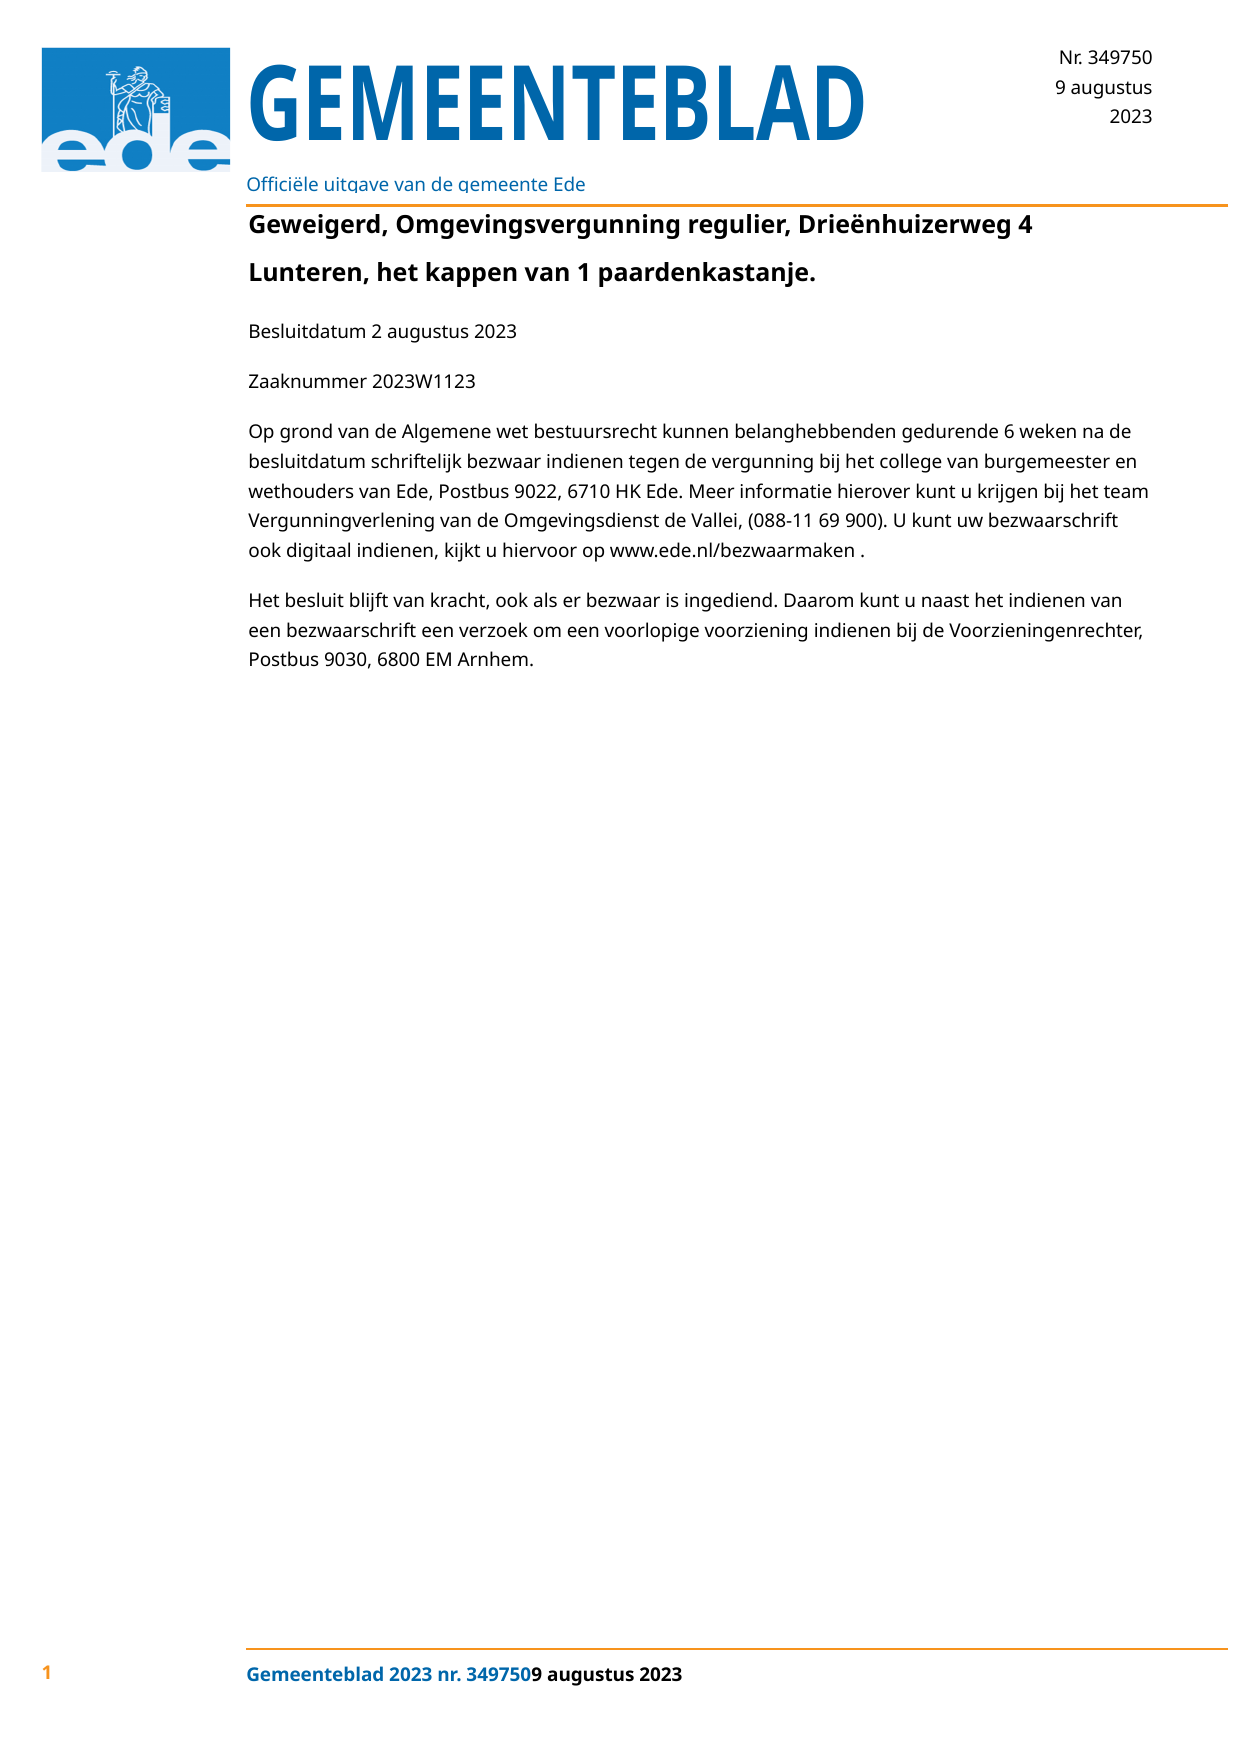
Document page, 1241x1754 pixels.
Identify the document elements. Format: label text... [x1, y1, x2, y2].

text Op grond van de Algemene wet bestuursrecht kunnen belanghebbenden gedurende 6 weken na de besluitdatum schriftelijk bezwaar indienen tegen de vergunning bij het college van burgemeester en wethouders van Ede, Postbus 9022, 6710 HK Ede. Meer informatie hierover kunt u krijgen bij het team Vergunningverlening van de Omgevingsdienst de Vallei, (088-11 69 900). U kunt uw bezwaarschrift ook digitaal indienen, kijkt u hiervoor op www.ede.nl/bezwaarmaken . [248, 419, 1152, 563]
text Geweigerd, Omgevingsvergunning regulier, Drieënhuizerweg 4 Lunteren, het kappen van 1 paardenkastanje. [248, 207, 1152, 288]
text Het besluit blijft van kracht, ook als er bezwaar is ingediend. Daarom kunt u naast het indienen van een bezwaarschrift een verzoek om een voorlopige voorziening indienen bij de Voorzieningenrechter, Postbus 9030, 6800 EM Arnhem. [248, 587, 1152, 672]
text Besluitdatum 2 augustus 2023 [248, 318, 1152, 344]
text Zaaknummer 2023W1123 [248, 368, 1152, 394]
picture [41, 47, 231, 172]
